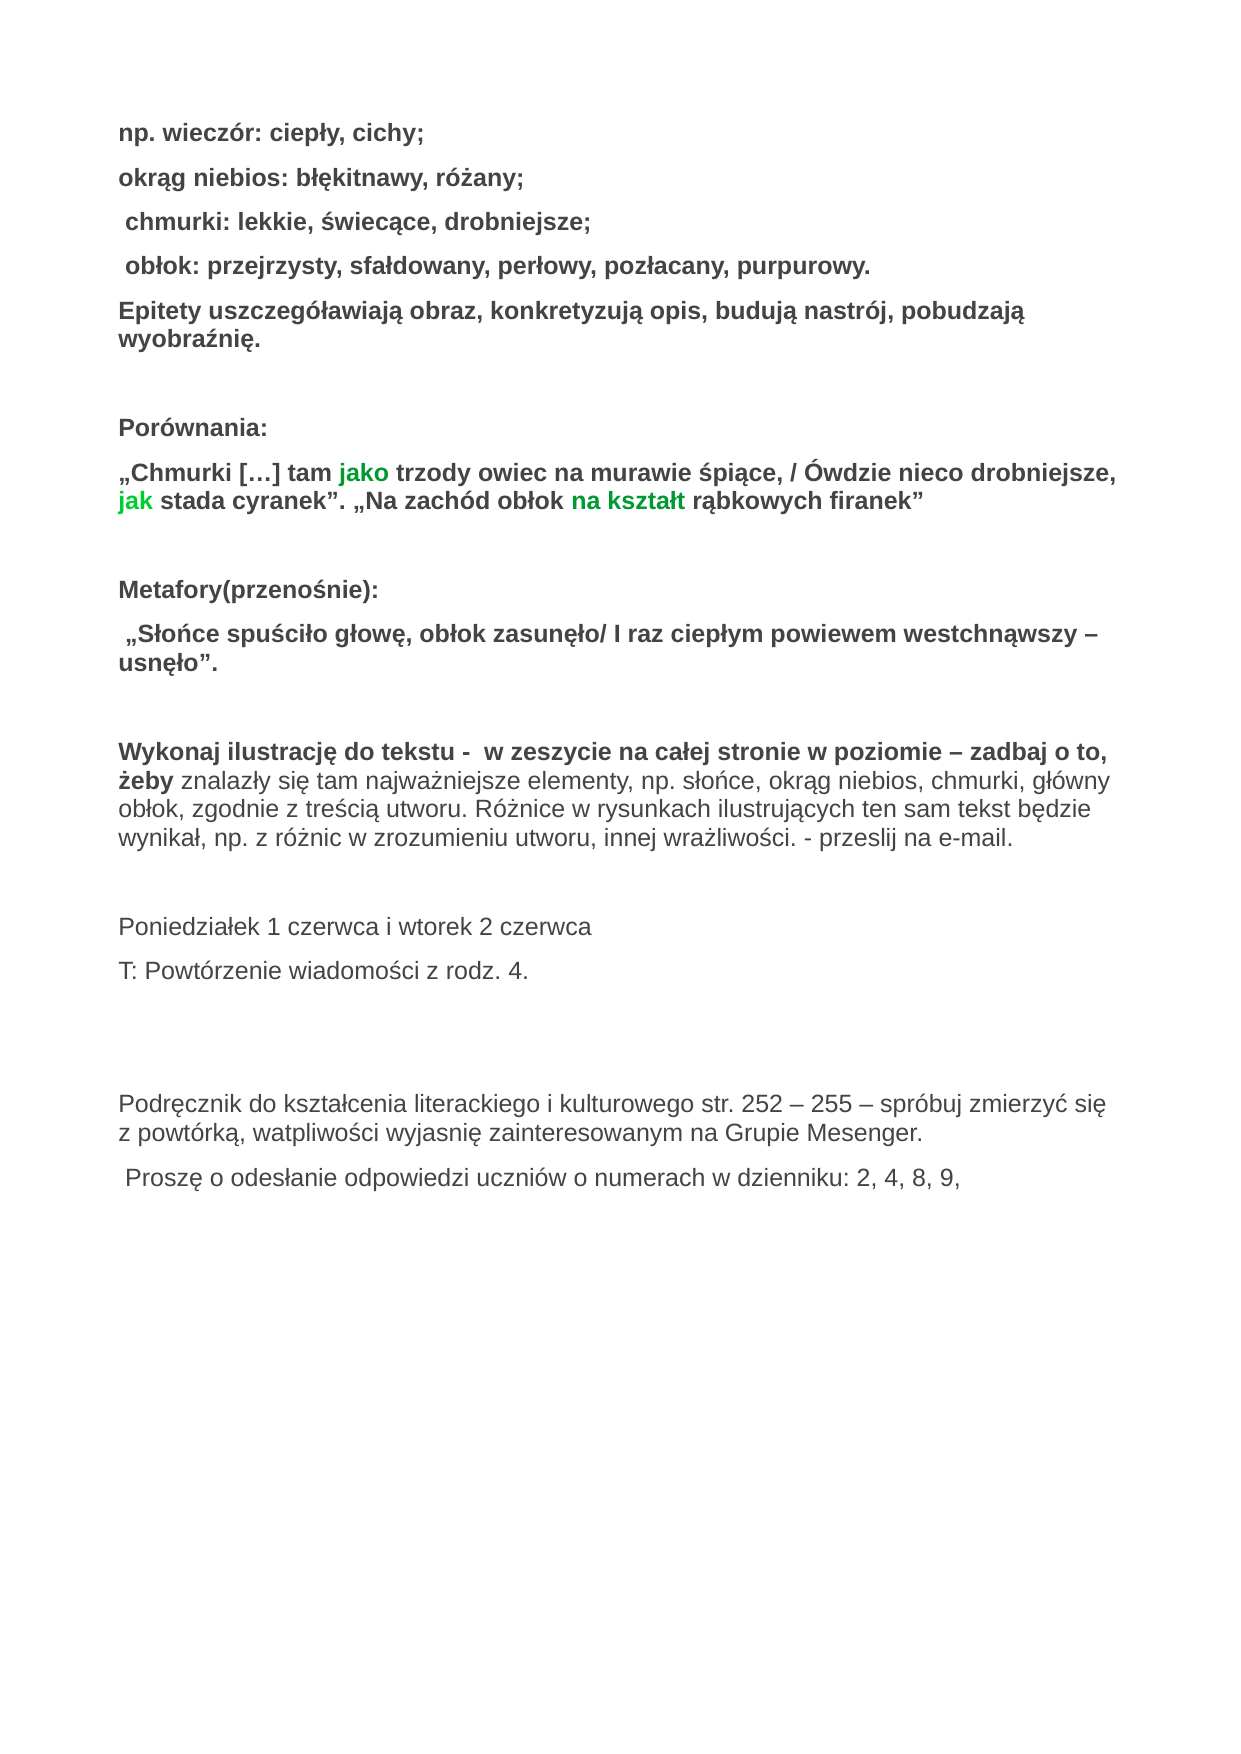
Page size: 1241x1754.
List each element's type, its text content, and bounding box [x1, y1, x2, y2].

text Podręcznik do kształcenia literackiego i kulturowego str. 252 – 255 – spróbuj zmierzyć się z powtórką, watpliwości wyjasnię zainteresowanym na Grupie Mesenger. [118, 1089, 1122, 1147]
text Porównania: [118, 413, 1122, 442]
text Poniedziałek 1 czerwca i wtorek 2 czerwca [118, 912, 1122, 941]
text Epitety uszczegóławiają obraz, konkretyzują opis, budują nastrój, pobudzają wyobraźnię. [118, 296, 1122, 353]
text Metafory(przenośnie): [118, 575, 1122, 604]
text np. wieczór: ciepły, cichy; [118, 118, 1122, 147]
text Proszę o odesłanie odpowiedzi uczniów o numerach w dzienniku: 2, 4, 8, 9, [118, 1162, 1122, 1191]
text „Chmurki […] tam jako trzody owiec na murawie śpiące, / Ówdzie nieco drobniejsze, jak stada cyranek”. „Na zachód obłok na kształt rąbkowych firanek” [118, 457, 1122, 515]
text obłok: przejrzysty, sfałdowany, perłowy, pozłacany, purpurowy. [118, 251, 1122, 280]
text T: Powtórzenie wiadomości z rodz. 4. [118, 956, 1122, 985]
text Wykonaj ilustrację do tekstu - w zeszycie na całej stronie w poziomie – zadbaj o to, żeby znalazły się tam najważniejsze elementy, np. słońce, okrąg niebios, chmurki, główny obłok, zgodnie z treścią utworu. Różnice w rysunkach ilustrujących ten sam tekst będzie wynikał, np. z różnic w zrozumieniu utworu, innej wrażliwości. - przeslij na e-mail. [118, 737, 1122, 852]
text chmurki: lekkie, świecące, drobniejsze; [118, 207, 1122, 236]
text „Słońce spuściło głowę, obłok zasunęło/ I raz ciepłym powiewem westchnąwszy – usnęło”. [118, 619, 1122, 677]
text okrąg niebios: błękitnawy, różany; [118, 162, 1122, 191]
